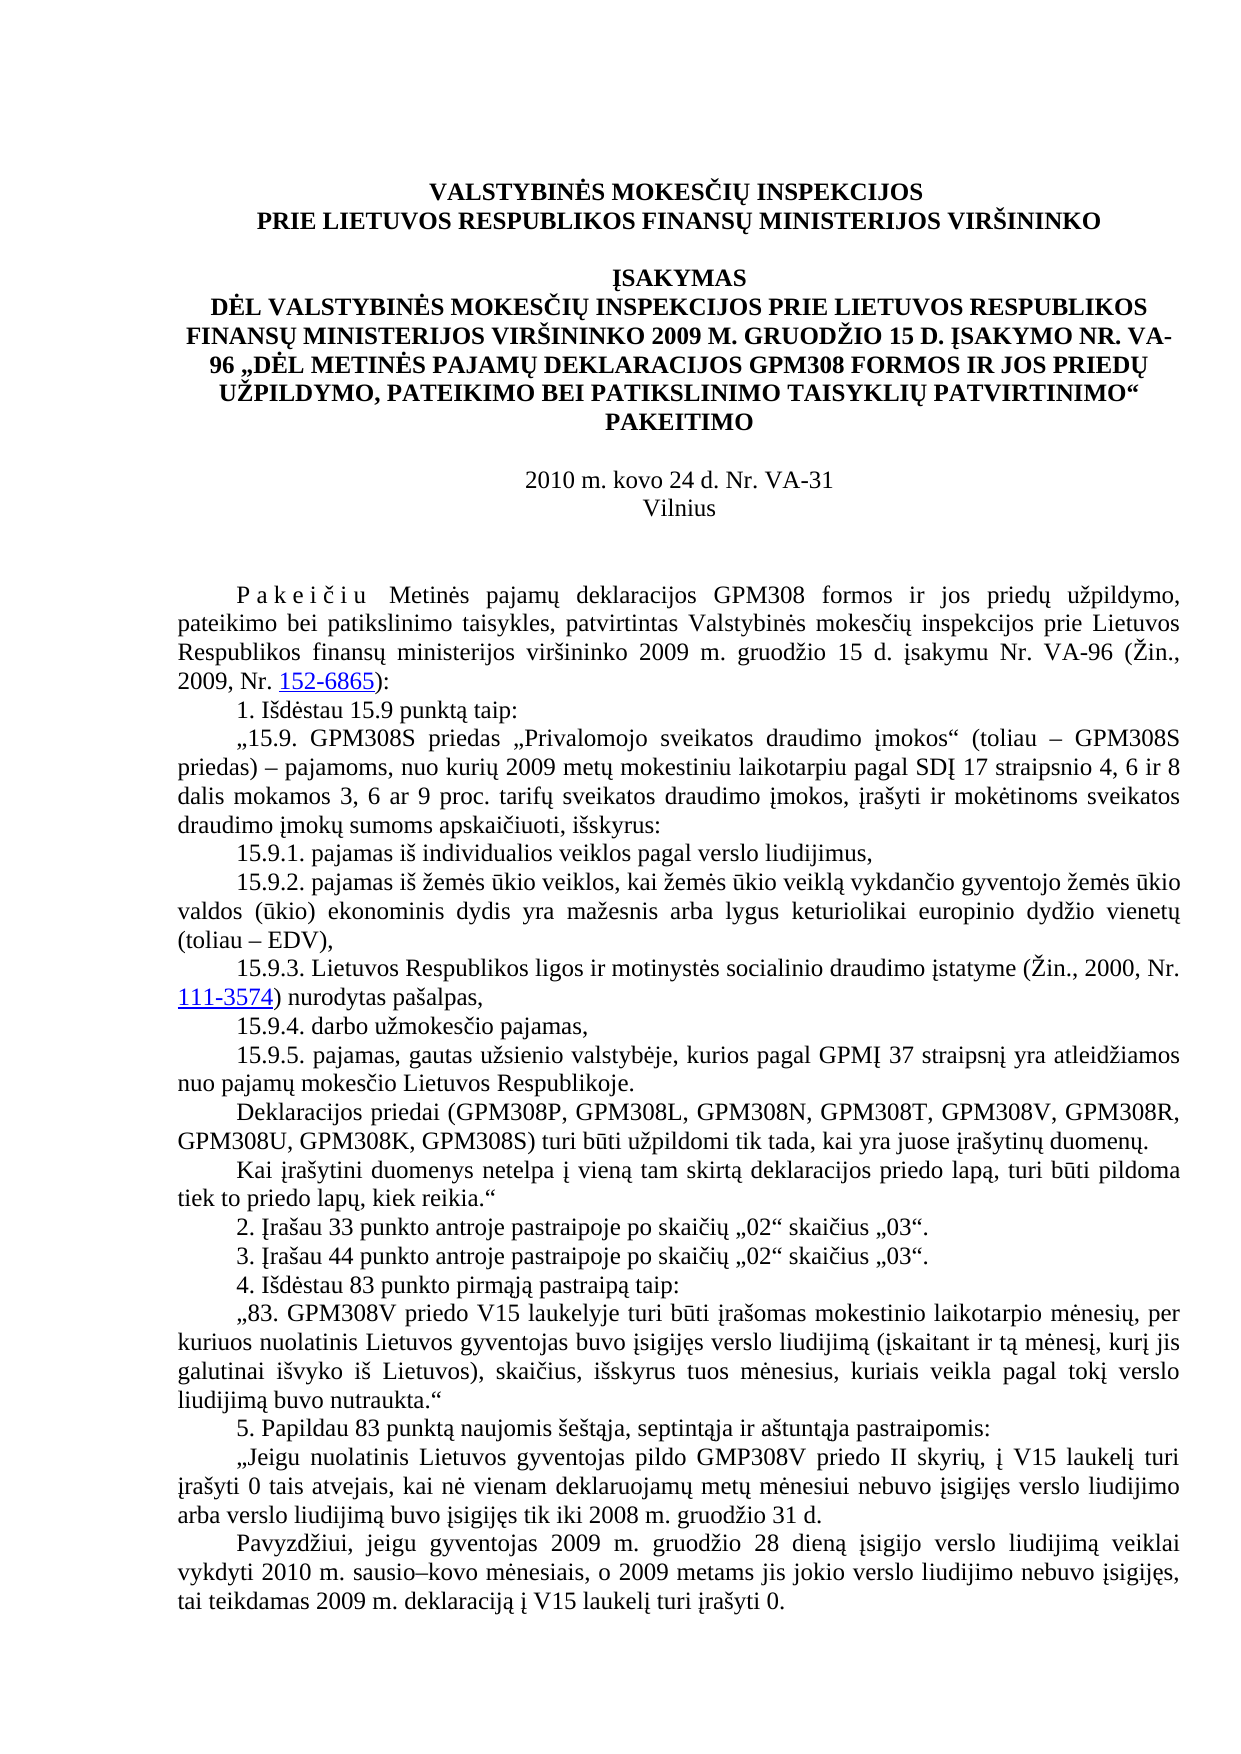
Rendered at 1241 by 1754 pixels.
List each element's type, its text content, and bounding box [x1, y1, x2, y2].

text 15.9.3. Lietuvos Respublikos ligos ir motinystės socialinio draudimo įstatyme (Žin., 2000, Nr. 111-3574) nurodytas pašalpas, [177, 953, 1181, 1011]
text „83. GPM308V priedo V15 laukelyje turi būti įrašomas mokestinio laikotarpio mėnesių, per kuriuos nuolatinis Lietuvos gyventojas buvo įsigijęs verslo liudijimą (įskaitant ir tą mėnesį, kurį jis galutinai išvyko iš Lietuvos), skaičius, išskyrus tuos mėnesius, kuriais veikla pagal tokį verslo liudijimą buvo nutraukta.“ [177, 1298, 1181, 1413]
text ĮSAKYMAS [177, 263, 1181, 292]
text DĖL valstybinės mokesčių inspekcijos prie lietuvos respublikos finansų ministerijos viršininko 2009 m. GRUODŽIO 15 d. įsakymo Nr. VA-96 „dėl METINĖS PAJAMŲ DEKLARACIJOS gpM308 FORMOS IR JOS PRIEDŲ UŽPILDYMO, PATEIKIMO BEI PATIKSLINIMO TAISYKLIŲ PATVIRTINIMO“ PAKEITIMO [177, 292, 1181, 436]
text 1. Išdėstau 15.9 punktą taip: [177, 695, 1181, 723]
text Deklaracijos priedai (GPM308P, GPM308L, GPM308N, GPM308T, GPM308V, GPM308R, GPM308U, GPM308K, GPM308S) turi būti užpildomi tik tada, kai yra juose įrašytinų duomenų. [177, 1097, 1181, 1155]
text 15.9.5. pajamas, gautas užsienio valstybėje, kurios pagal GPMĮ 37 straipsnį yra atleidžiamos nuo pajamų mokesčio Lietuvos Respublikoje. [177, 1040, 1181, 1097]
text 15.9.2. pajamas iš žemės ūkio veiklos, kai žemės ūkio veiklą vykdančio gyventojo žemės ūkio valdos (ūkio) ekonominis dydis yra mažesnis arba lygus keturiolikai europinio dydžio vienetų (toliau – EDV), [177, 867, 1181, 953]
text „15.9. GPM308S priedas „Privalomojo sveikatos draudimo įmokos“ (toliau – GPM308S priedas) – pajamoms, nuo kurių 2009 metų mokestiniu laikotarpiu pagal SDĮ 17 straipsnio 4, 6 ir 8 dalis mokamos 3, 6 ar 9 proc. tarifų sveikatos draudimo įmokos, įrašyti ir mokėtinoms sveikatos draudimo įmokų sumoms apskaičiuoti, išskyrus: [177, 723, 1181, 838]
text 15.9.1. pajamas iš individualios veiklos pagal verslo liudijimus, [177, 838, 1181, 867]
text Vilnius [177, 493, 1181, 522]
text 15.9.4. darbo užmokesčio pajamas, [177, 1011, 1181, 1040]
text PRIE LIETUVOS RESPUBLIKOS FINANSŲ MINISTERIJOS VIRŠININKO [177, 206, 1181, 235]
text Pakeičiu Metinės pajamų deklaracijos GPM308 formos ir jos priedų užpildymo, pateikimo bei patikslinimo taisykles, patvirtintas Valstybinės mokesčių inspekcijos prie Lietuvos Respublikos finansų ministerijos viršininko 2009 m. gruodžio 15 d. įsakymu Nr. VA-96 (Žin., 2009, Nr. 152-6865): [177, 580, 1181, 695]
text Kai įrašytini duomenys netelpa į vieną tam skirtą deklaracijos priedo lapą, turi būti pildoma tiek to priedo lapų, kiek reikia.“ [177, 1155, 1181, 1212]
text 2010 m. kovo 24 d. Nr. VA-31 [177, 465, 1181, 493]
text 2. Įrašau 33 punkto antroje pastraipoje po skaičių „02“ skaičius „03“. [177, 1212, 1181, 1241]
text 3. Įrašau 44 punkto antroje pastraipoje po skaičių „02“ skaičius „03“. [177, 1241, 1181, 1270]
text Pavyzdžiui, jeigu gyventojas 2009 m. gruodžio 28 dieną įsigijo verslo liudijimą veiklai vykdyti 2010 m. sausio–kovo mėnesiais, o 2009 metams jis jokio verslo liudijimo nebuvo įsigijęs, tai teikdamas 2009 m. deklaraciją į V15 laukelį turi įrašyti 0. [177, 1528, 1181, 1615]
text VALSTYBINĖS MOKESČIŲ INSPEKCIJOS [177, 177, 1181, 206]
text 4. Išdėstau 83 punkto pirmąją pastraipą taip: [177, 1270, 1181, 1298]
text „Jeigu nuolatinis Lietuvos gyventojas pildo GMP308V priedo II skyrių, į V15 laukelį turi įrašyti 0 tais atvejais, kai nė vienam deklaruojamų metų mėnesiui nebuvo įsigijęs verslo liudijimo arba verslo liudijimą buvo įsigijęs tik iki 2008 m. gruodžio 31 d. [177, 1442, 1181, 1528]
text 5. Papildau 83 punktą naujomis šeštąja, septintąja ir aštuntąja pastraipomis: [177, 1413, 1181, 1442]
